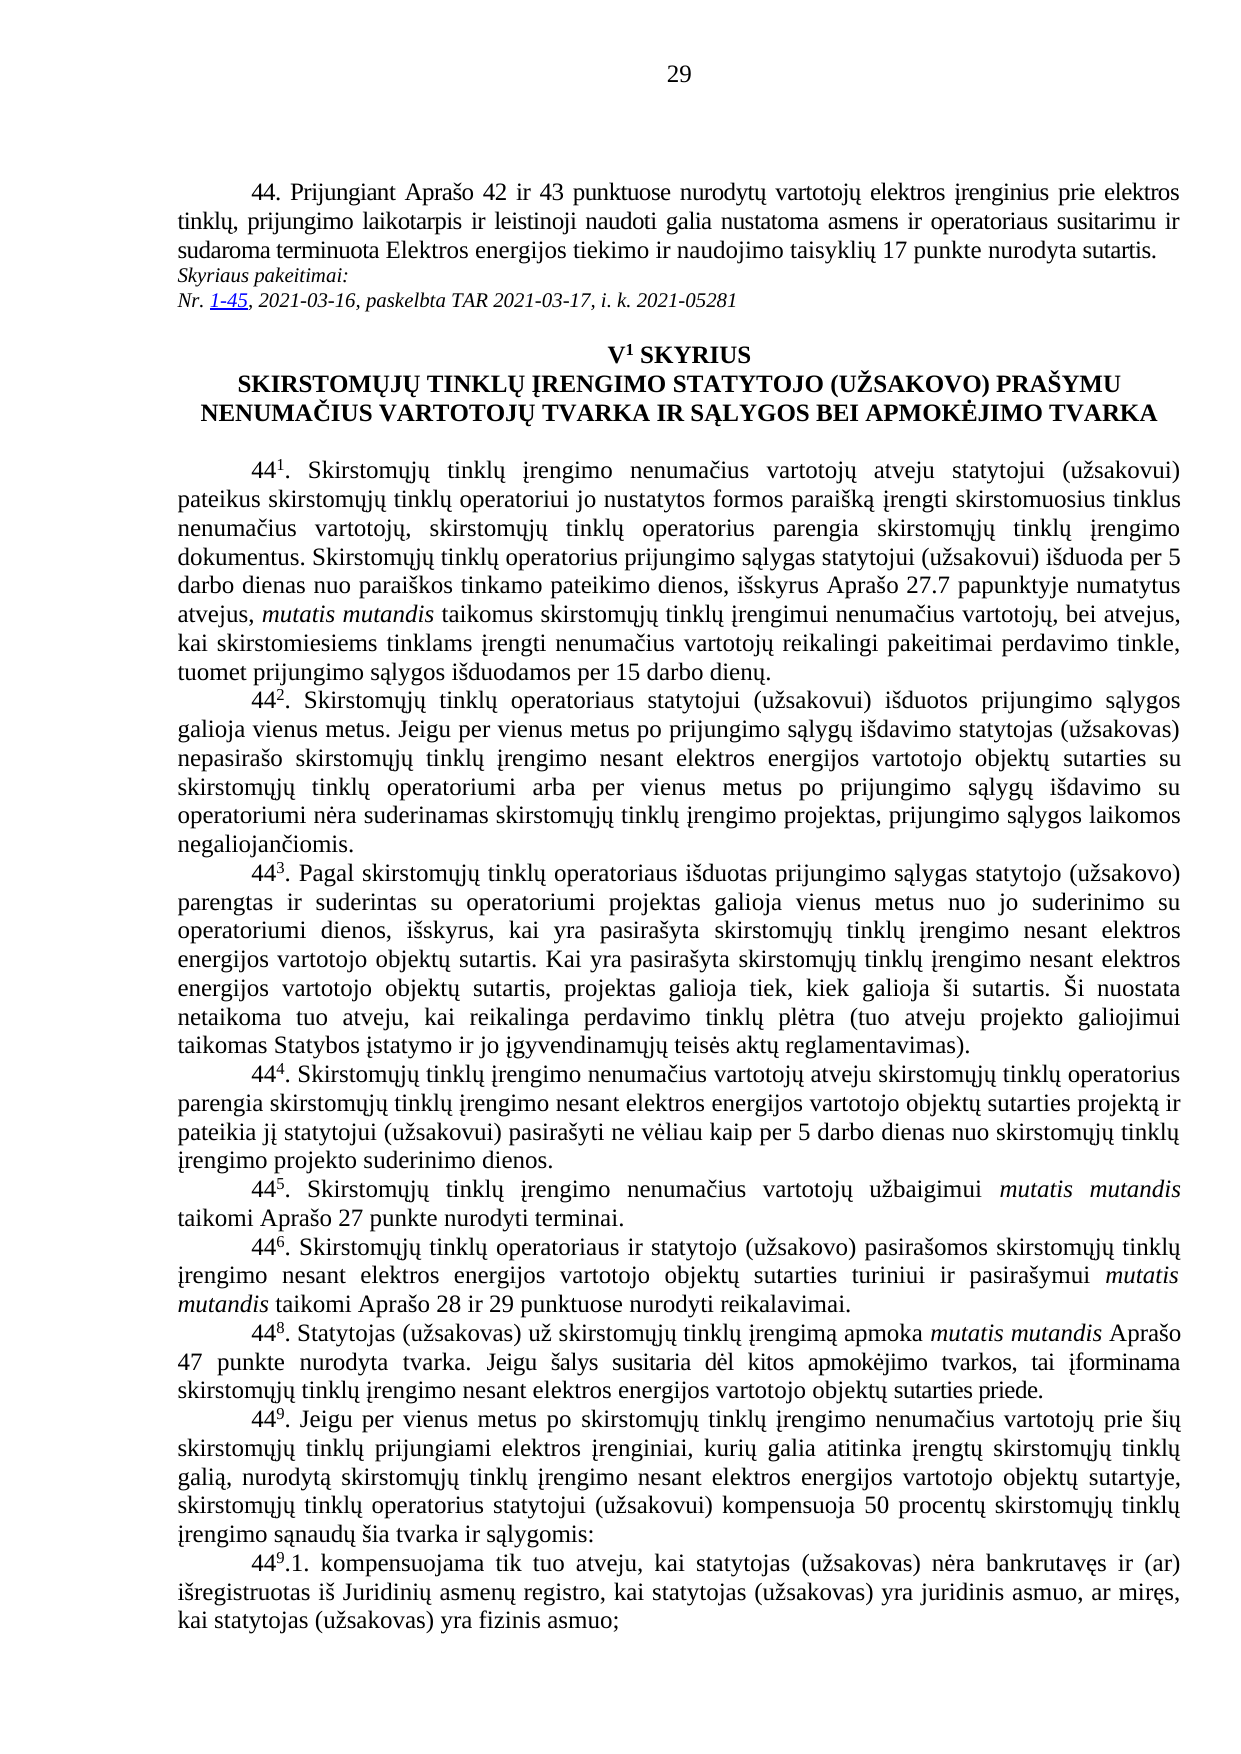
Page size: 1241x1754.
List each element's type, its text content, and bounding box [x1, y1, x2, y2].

text 442. Skirstomųjų tinklų operatoriaus statytojui (užsakovui) išduotos prijungimo sąlygos galioja vienus metus. Jeigu per vienus metus po prijungimo sąlygų išdavimo statytojas (užsakovas) nepasirašo skirstomųjų tinklų įrengimo nesant elektros energijos vartotojo objektų sutarties su skirstomųjų tinklų operatoriumi arba per vienus metus po prijungimo sąlygų išdavimo su operatoriumi nėra suderinamas skirstomųjų tinklų įrengimo projektas, prijungimo sąlygos laikomos negaliojančiomis. [177, 685, 1181, 858]
text V1 SKYRIUS [177, 340, 1181, 369]
text 441. Skirstomųjų tinklų įrengimo nenumačius vartotojų atveju statytojui (užsakovui) pateikus skirstomųjų tinklų operatoriui jo nustatytos formos paraišką įrengti skirstomuosius tinklus nenumačius vartotojų, skirstomųjų tinklų operatorius parengia skirstomųjų tinklų įrengimo dokumentus. Skirstomųjų tinklų operatorius prijungimo sąlygas statytojui (užsakovui) išduoda per 5 darbo dienas nuo paraiškos tinkamo pateikimo dienos, išskyrus Aprašo 27.7 papunktyje numatytus atvejus, mutatis mutandis taikomus skirstomųjų tinklų įrengimui nenumačius vartotojų, bei atvejus, kai skirstomiesiems tinklams įrengti nenumačius vartotojų reikalingi pakeitimai perdavimo tinkle, tuomet prijungimo sąlygos išduodamos per 15 darbo dienų. [177, 455, 1181, 685]
text 449. Jeigu per vienus metus po skirstomųjų tinklų įrengimo nenumačius vartotojų prie šių skirstomųjų tinklų prijungiami elektros įrenginiai, kurių galia atitinka įrengtų skirstomųjų tinklų galią, nurodytą skirstomųjų tinklų įrengimo nesant elektros energijos vartotojo objektų sutartyje, skirstomųjų tinklų operatorius statytojui (užsakovui) kompensuoja 50 procentų skirstomųjų tinklų įrengimo sąnaudų šia tvarka ir sąlygomis: [177, 1404, 1181, 1548]
text Nr. 1-45, 2021-03-16, paskelbta TAR 2021-03-17, i. k. 2021-05281 [177, 287, 1181, 312]
text 445. Skirstomųjų tinklų įrengimo nenumačius vartotojų užbaigimui mutatis mutandis taikomi Aprašo 27 punkte nurodyti terminai. [177, 1174, 1181, 1232]
text Skyriaus pakeitimai: [177, 263, 1181, 287]
text 449.1. kompensuojama tik tuo atveju, kai statytojas (užsakovas) nėra bankrutavęs ir (ar) išregistruotas iš Juridinių asmenų registro, kai statytojas (užsakovas) yra juridinis asmuo, ar miręs, kai statytojas (užsakovas) yra fizinis asmuo; [177, 1548, 1181, 1634]
text 44. Prijungiant Aprašo 42 ir 43 punktuose nurodytų vartotojų elektros įrenginius prie elektros tinklų, prijungimo laikotarpis ir leistinoji naudoti galia nustatoma asmens ir operatoriaus susitarimu ir sudaroma terminuota Elektros energijos tiekimo ir naudojimo taisyklių 17 punkte nurodyta sutartis. [177, 177, 1181, 263]
text 444. Skirstomųjų tinklų įrengimo nenumačius vartotojų atveju skirstomųjų tinklų operatorius parengia skirstomųjų tinklų įrengimo nesant elektros energijos vartotojo objektų sutarties projektą ir pateikia jį statytojui (užsakovui) pasirašyti ne vėliau kaip per 5 darbo dienas nuo skirstomųjų tinklų įrengimo projekto suderinimo dienos. [177, 1059, 1181, 1174]
text 443. Pagal skirstomųjų tinklų operatoriaus išduotas prijungimo sąlygas statytojo (užsakovo) parengtas ir suderintas su operatoriumi projektas galioja vienus metus nuo jo suderinimo su operatoriumi dienos, išskyrus, kai yra pasirašyta skirstomųjų tinklų įrengimo nesant elektros energijos vartotojo objektų sutartis. Kai yra pasirašyta skirstomųjų tinklų įrengimo nesant elektros energijos vartotojo objektų sutartis, projektas galioja tiek, kiek galioja ši sutartis. Ši nuostata netaikoma tuo atveju, kai reikalinga perdavimo tinklų plėtra (tuo atveju projekto galiojimui taikomas Statybos įstatymo ir jo įgyvendinamųjų teisės aktų reglamentavimas). [177, 858, 1181, 1059]
text SKIRSTOMŲJŲ TINKLŲ ĮRENGIMo STATYTOJO (UŽSAKOVO) PRAŠYMU NENUMAČIUS VARTOTOJų tvarka ir sąlygos BEI APMOKĖJIMO TVARKA [177, 369, 1181, 427]
text 446. Skirstomųjų tinklų operatoriaus ir statytojo (užsakovo) pasirašomos skirstomųjų tinklų įrengimo nesant elektros energijos vartotojo objektų sutarties turiniui ir pasirašymui mutatis mutandis taikomi Aprašo 28 ir 29 punktuose nurodyti reikalavimai. [177, 1232, 1181, 1318]
text 448. Statytojas (užsakovas) už skirstomųjų tinklų įrengimą apmoka mutatis mutandis Aprašo 47 punkte nurodyta tvarka. Jeigu šalys susitaria dėl kitos apmokėjimo tvarkos, tai įforminama skirstomųjų tinklų įrengimo nesant elektros energijos vartotojo objektų sutarties priede. [177, 1318, 1181, 1404]
